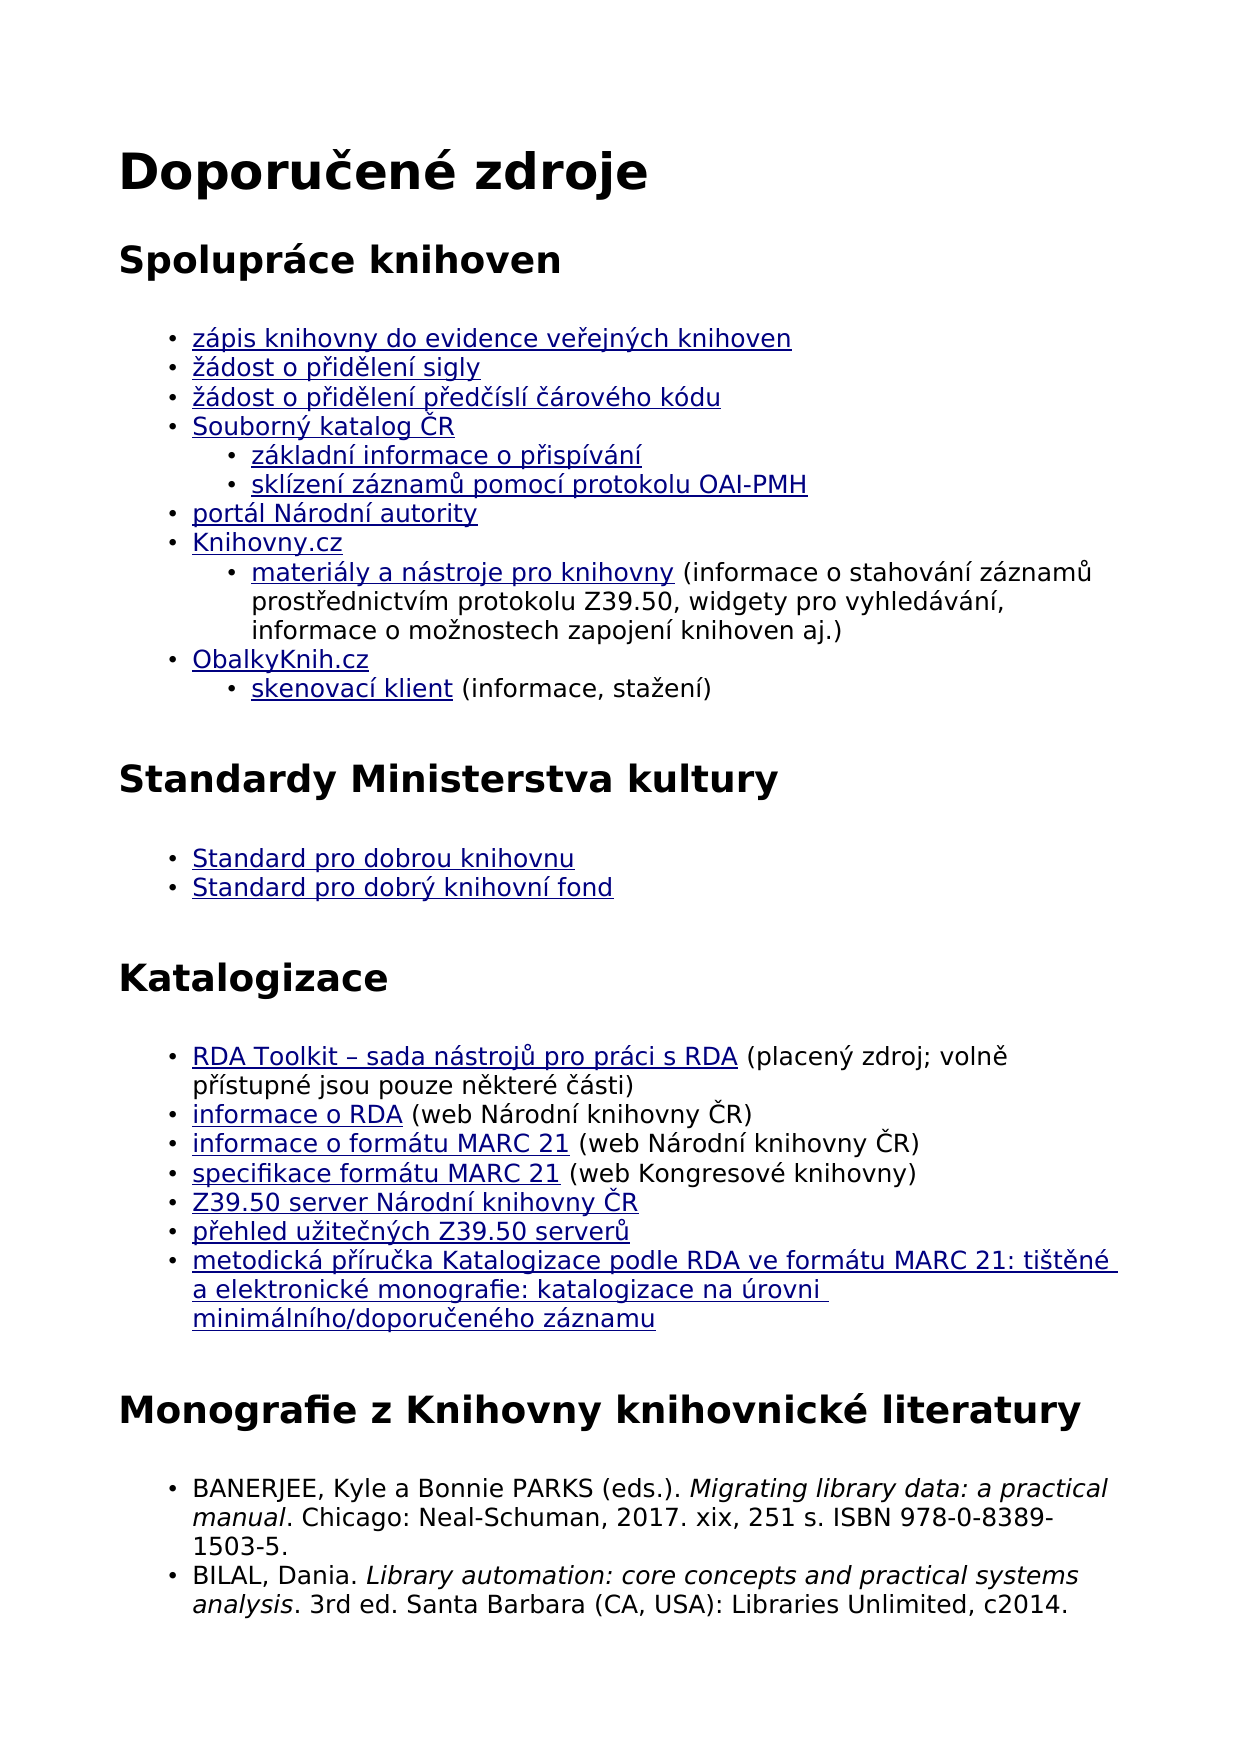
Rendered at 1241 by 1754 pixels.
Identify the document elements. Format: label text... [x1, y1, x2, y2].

list portál Národní autority [177, 499, 1122, 529]
list Souborný katalog ČR [177, 412, 1122, 441]
subtitle Spolupráce knihoven [118, 239, 1122, 282]
list přehled užitečných Z39.50 serverů [177, 1217, 1122, 1246]
list specifikace formátu MARC 21 (web Kongresové knihovny) [177, 1159, 1122, 1188]
list skenovací klient (informace, stažení) [236, 674, 1122, 704]
subtitle Katalogizace [118, 957, 1122, 1000]
subtitle Standardy Ministerstva kultury [118, 758, 1122, 802]
list informace o RDA (web Národní knihovny ČR) [177, 1101, 1122, 1130]
list ObalkyKnih.cz [177, 645, 1122, 674]
list žádost o přidělení předčíslí čárového kódu [177, 383, 1122, 412]
list materiály a nástroje pro knihovny (informace o stahování záznamů prostřednictvím protokolu Z39.50, widgety pro vyhledávání, informace o možnostech zapojení knihoven aj.) [236, 558, 1122, 645]
list BILAL, Dania. Library automation: core concepts and practical systems analysis. 3rd ed. Santa Barbara (CA, USA): Libraries Unlimited, c2014. [177, 1561, 1122, 1620]
list informace o formátu MARC 21 (web Národní knihovny ČR) [177, 1130, 1122, 1159]
subtitle Monografie z Knihovny knihovnické literatury [118, 1388, 1122, 1432]
list metodická příručka Katalogizace podle RDA ve formátu MARC 21: tištěné a elektronické monografie: katalogizace na úrovni minimálního/doporučeného záznamu [177, 1246, 1122, 1334]
list žádost o přidělení sigly [177, 354, 1122, 383]
list Standard pro dobrou knihovnu [177, 844, 1122, 873]
list základní informace o přispívání [236, 441, 1122, 470]
list zápis knihovny do evidence veřejných knihoven [177, 324, 1122, 354]
list Z39.50 server Národní knihovny ČR [177, 1188, 1122, 1217]
list BANERJEE, Kyle a Bonnie PARKS (eds.). Migrating library data: a practical manual. Chicago: Neal-Schuman, 2017. xix, 251 s. ISBN 978-0-8389-1503-5. [177, 1474, 1122, 1561]
list Knihovny.cz [177, 529, 1122, 558]
list sklízení záznamů pomocí protokolu OAI-PMH [236, 470, 1122, 499]
list Standard pro dobrý knihovní fond [177, 873, 1122, 902]
list RDA Toolkit – sada nástrojů pro práci s RDA (placený zdroj; volně přístupné jsou pouze některé části) [177, 1042, 1122, 1101]
subtitle Doporučené zdroje [118, 143, 1122, 201]
